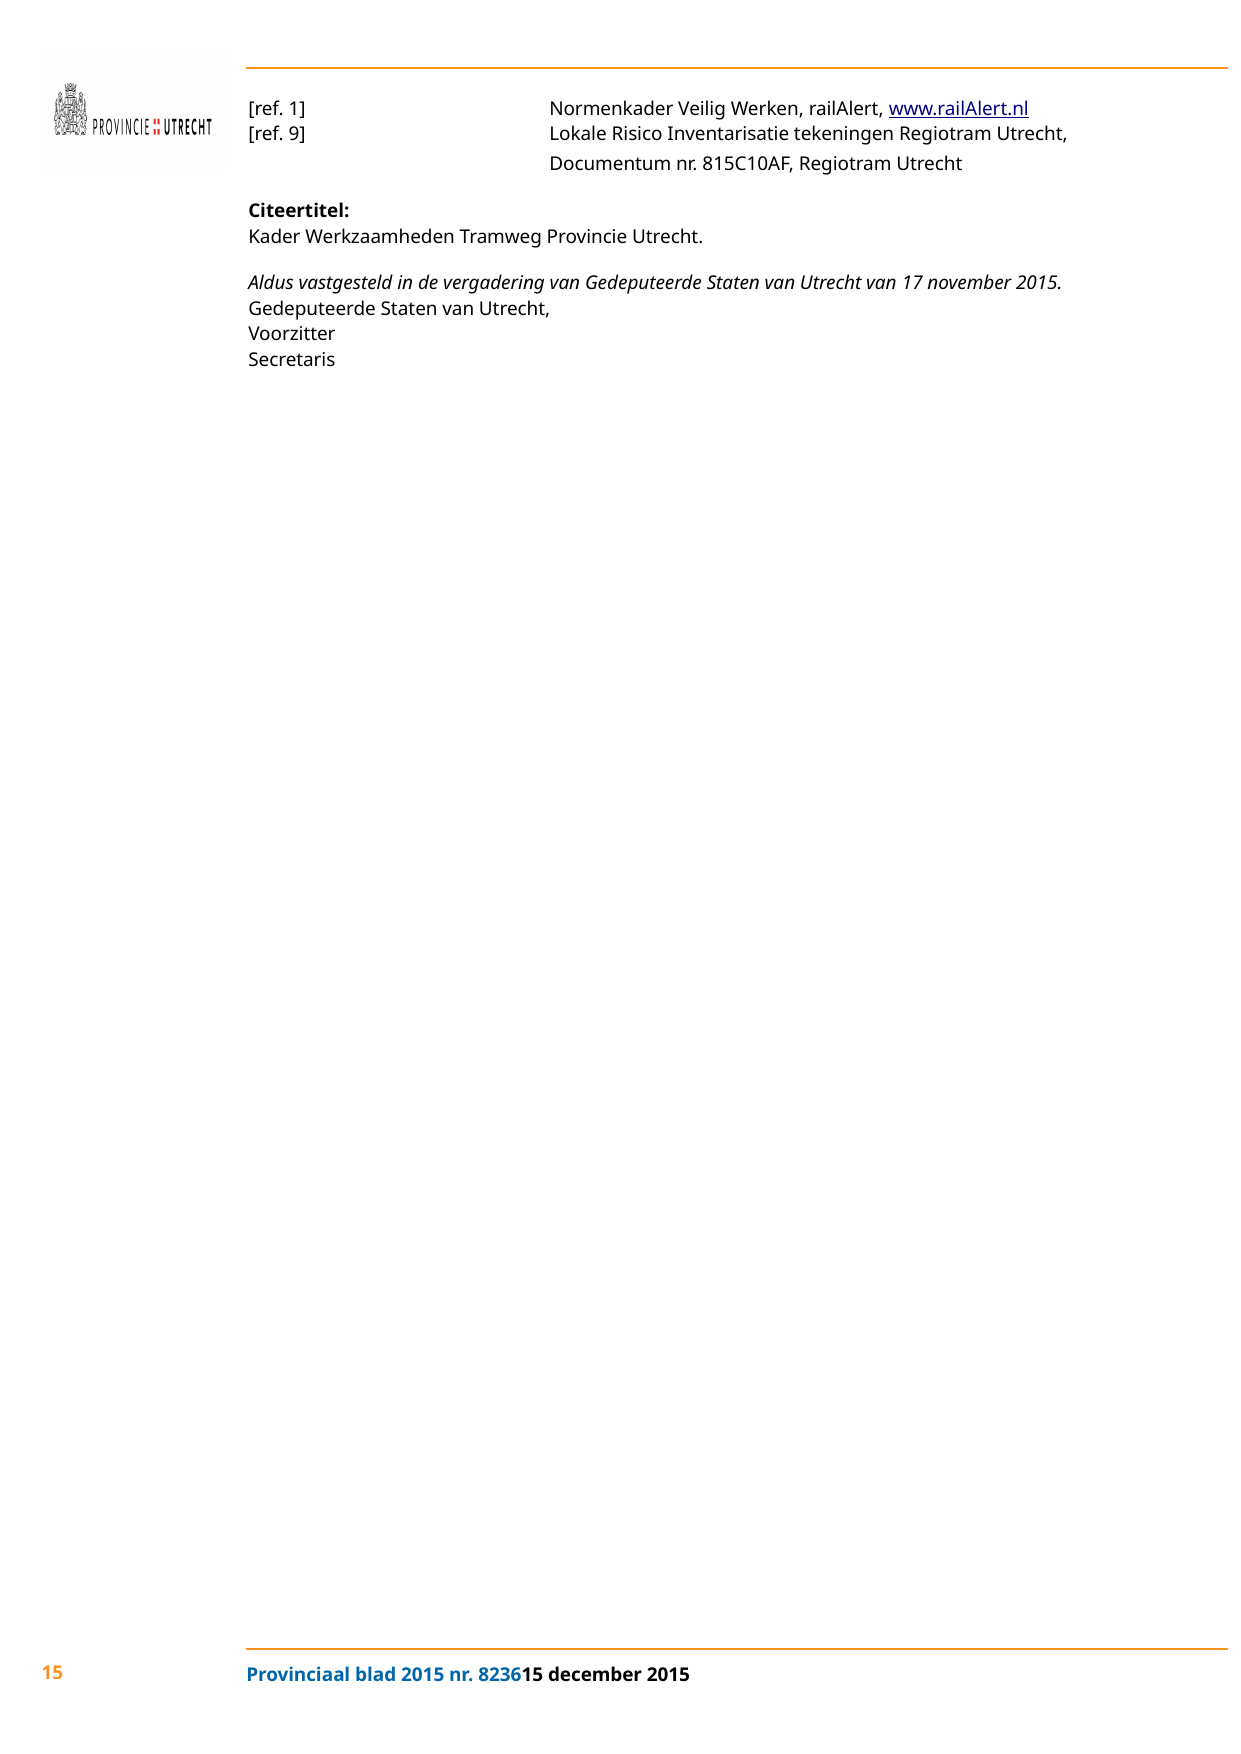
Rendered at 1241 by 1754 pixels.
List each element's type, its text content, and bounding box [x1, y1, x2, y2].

table_header Normenkader Veilig Werken, railAlert, www.railAlert.nl [549, 95, 1152, 121]
text Aldus vastgesteld in de vergadering van Gedeputeerde Staten van Utrecht van 17 november 2015. [248, 269, 1152, 295]
text Citeertitel: [248, 195, 1152, 223]
picture [41, 47, 231, 172]
table_cell [ref. 9] [248, 121, 549, 176]
text Secretaris [248, 346, 1152, 372]
table_cell Lokale Risico Inventarisatie tekeningen Regiotram Utrecht, Documentum nr. 815C10AF, Regiotram Utrecht [549, 121, 1152, 176]
table_header [ref. 1] [248, 95, 549, 121]
text Voorzitter [248, 321, 1152, 346]
text Gedeputeerde Staten van Utrecht, [248, 295, 1152, 321]
text Kader Werkzaamheden Tramweg Provincie Utrecht. [248, 223, 1152, 249]
